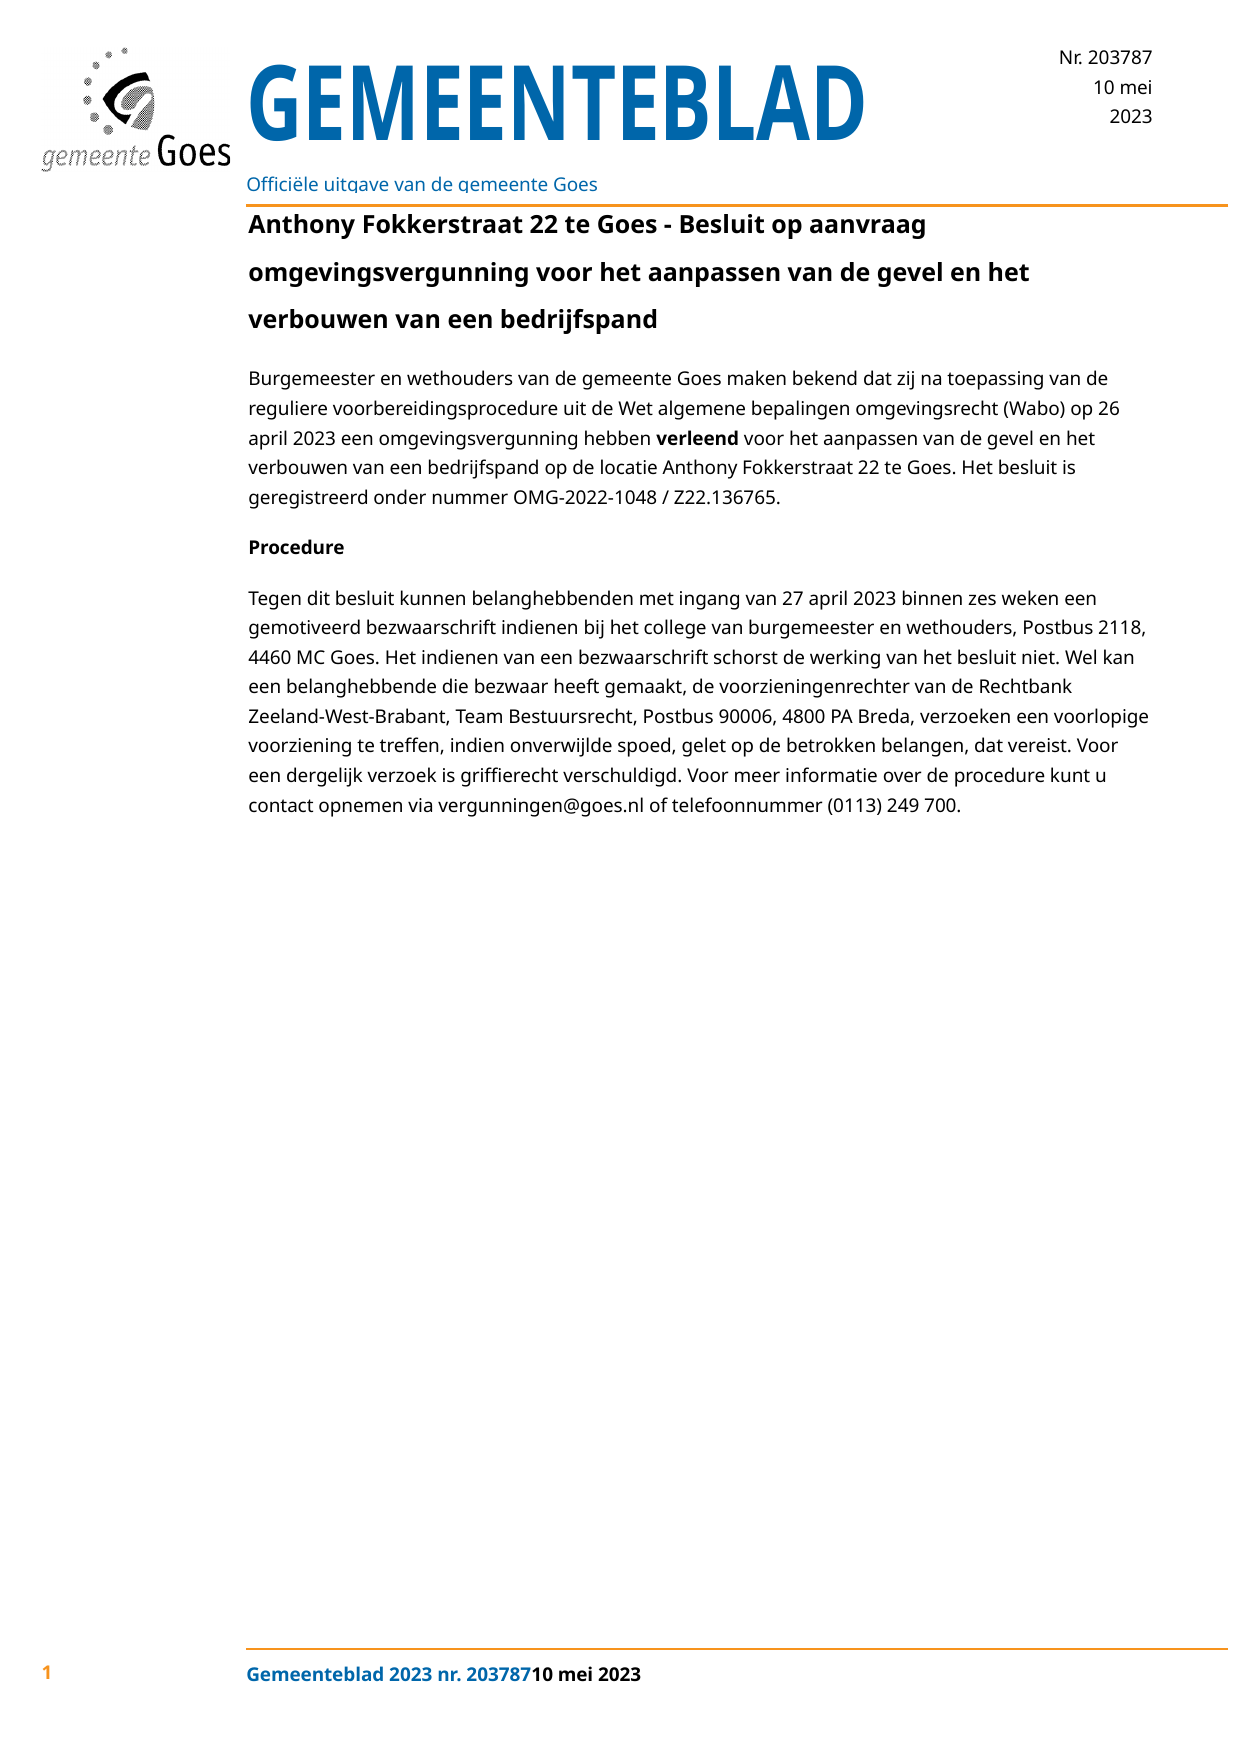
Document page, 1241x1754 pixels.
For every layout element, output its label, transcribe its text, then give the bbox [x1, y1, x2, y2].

picture [41, 47, 231, 172]
text Tegen dit besluit kunnen belanghebbenden met ingang van 27 april 2023 binnen zes weken een gemotiveerd bezwaarschrift indienen bij het college van burgemeester en wethouders, Postbus 2118, 4460 MC Goes. Het indienen van een bezwaarschrift schorst de werking van het besluit niet. Wel kan een belanghebbende die bezwaar heeft gemaakt, de voorzieningenrechter van de Rechtbank Zeeland-West-Brabant, Team Bestuursrecht, Postbus 90006, 4800 PA Breda, verzoeken een voorlopige voorziening te treffen, indien onverwijlde spoed, gelet op de betrokken belangen, dat vereist. Voor een dergelijk verzoek is griffierecht verschuldigd. Voor meer informatie over de procedure kunt u contact opnemen via vergunningen@goes.nl of telefoonnummer (0113) 249 700. [248, 585, 1152, 817]
text Anthony Fokkerstraat 22 te Goes - Besluit op aanvraag omgevingsvergunning voor het aanpassen van de gevel en het verbouwen van een bedrijfspand [248, 207, 1152, 336]
text Procedure [248, 534, 1152, 560]
text Burgemeester en wethouders van de gemeente Goes maken bekend dat zij na toepassing van de reguliere voorbereidingsprocedure uit de Wet algemene bepalingen omgevingsrecht (Wabo) op 26 april 2023 een omgevingsvergunning hebben verleend voor het aanpassen van de gevel en het verbouwen van een bedrijfspand op de locatie Anthony Fokkerstraat 22 te Goes. Het besluit is geregistreerd onder nummer OMG-2022-1048 / Z22.136765. [248, 366, 1152, 509]
